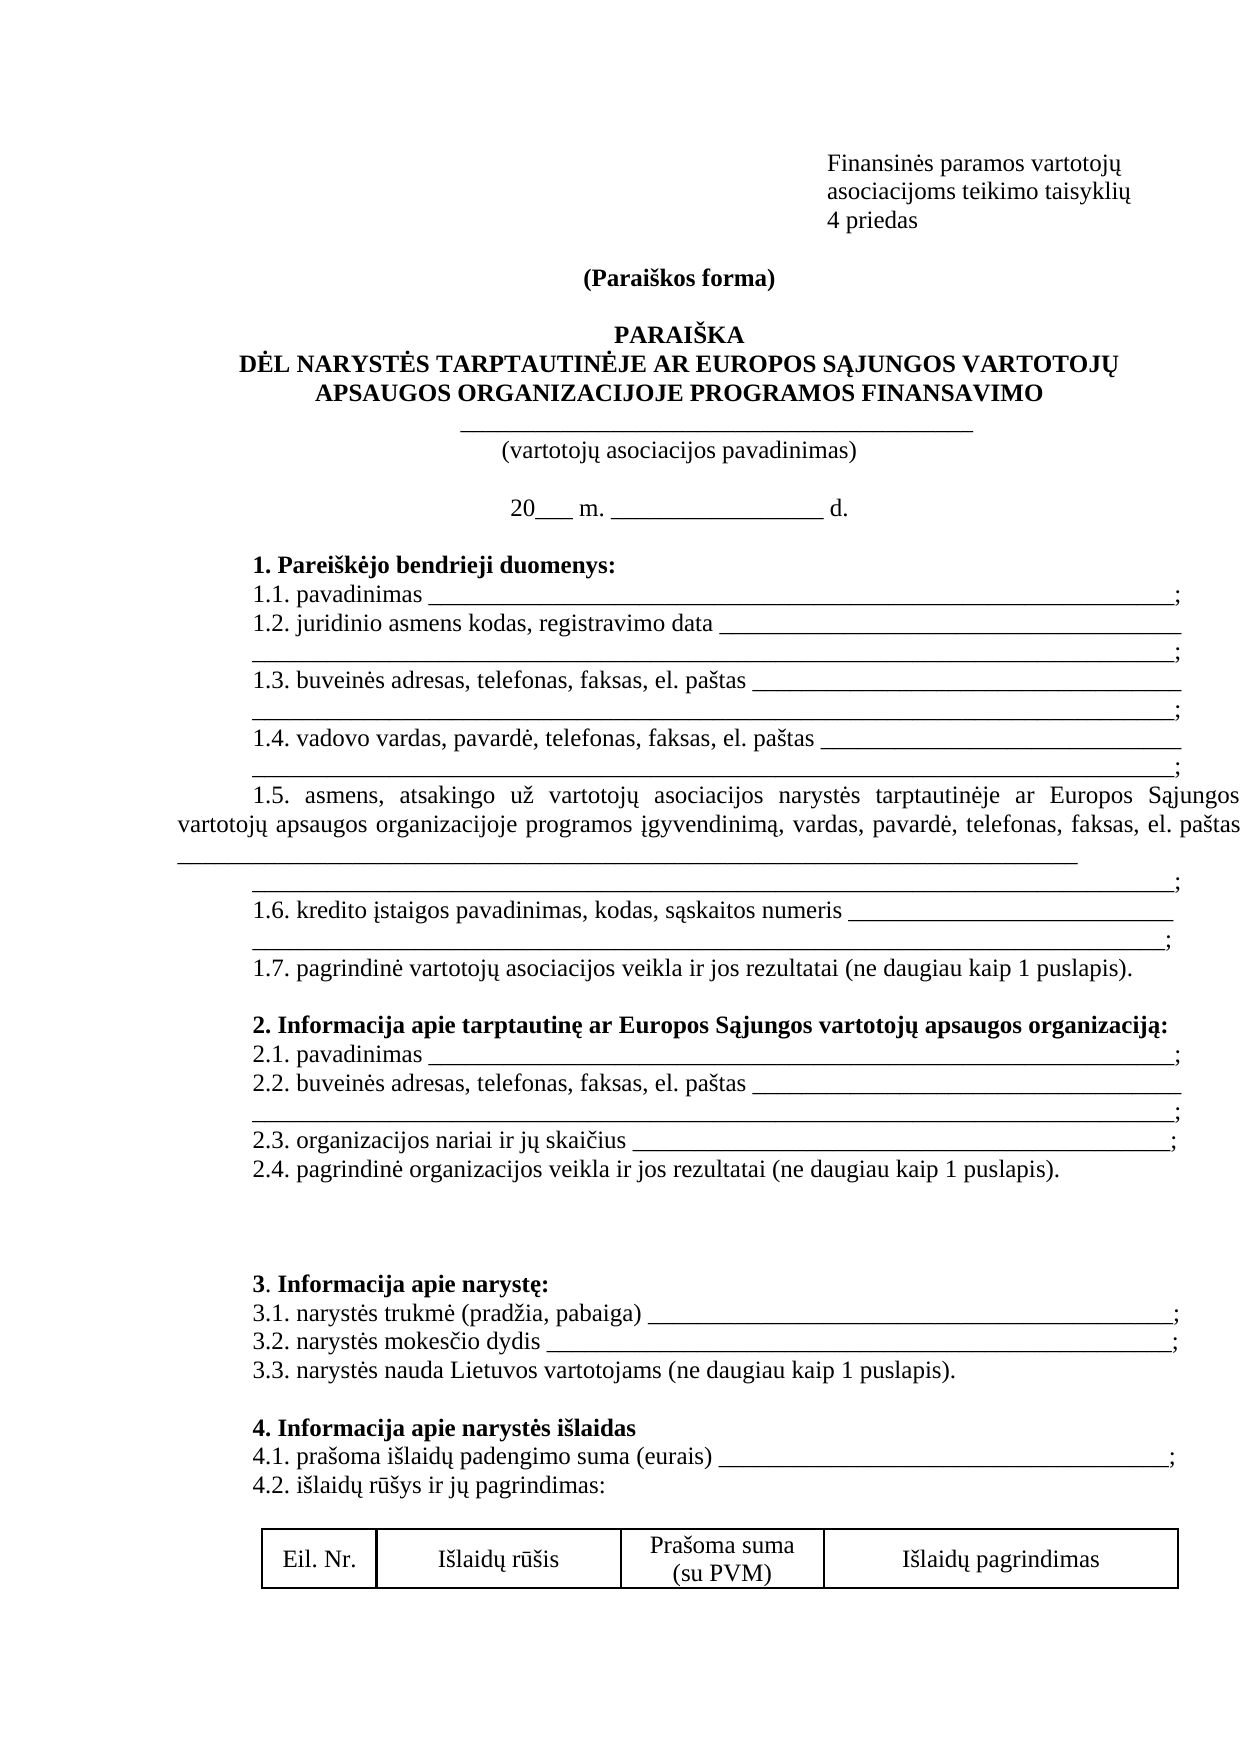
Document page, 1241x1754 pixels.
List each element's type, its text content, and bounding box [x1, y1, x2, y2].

text _________________________________________________________________________; [177, 924, 1181, 953]
text Finansinės paramos vartotojų [827, 148, 1181, 176]
table_header Eil. Nr. [263, 1530, 375, 1587]
text 2.1. pavadinimas ; [177, 1039, 1181, 1068]
text ; [177, 751, 1181, 780]
text 1.6. kredito įstaigos pavadinimas, kodas, sąskaitos numeris __________________________ [177, 895, 1240, 924]
text 2. Informacija apie tarptautinę ar Europos Sąjungos vartotojų apsaugos organizaciją: [177, 1010, 1181, 1039]
text (vartotojų asociacijos pavadinimas) [177, 435, 1181, 464]
table_header Išlaidų rūšis [378, 1530, 620, 1587]
text DĖL NARYSTĖS TARPTAUTINĖJE AR EUROPOS SĄJUNGOS VARTOTOJŲ APSAUGOS ORGANIZACIJOJE PROGRAMOS FINANSAVIMO [177, 349, 1181, 406]
text 3.1. narystės trukmė (pradžia, pabaiga) __________________________________________; [177, 1298, 1240, 1326]
text 4 priedas [827, 205, 1181, 234]
text 20___ m. _________________ d. [177, 493, 1181, 521]
text 1.5. asmens, atsakingo už vartotojų asociacijos narystės tarptautinėje ar Europos Sąjungos vartotojų apsaugos organizacijoje programos įgyvendinimą, vardas, pavardė, telefonas, faksas, el. paštas ________________________________________________________________________ [177, 780, 1240, 866]
text 4.1. prašoma išlaidų padengimo suma (eurais) ____________________________________; [177, 1441, 1240, 1470]
text 1.7. pagrindinė vartotojų asociacijos veikla ir jos rezultatai (ne daugiau kaip 1 puslapis). [177, 953, 1240, 981]
text 4.2. išlaidų rūšys ir jų pagrindimas: [177, 1470, 1181, 1499]
text asociacijoms teikimo taisyklių [827, 176, 1181, 205]
text 3.2. narystės mokesčio dydis __________________________________________________; [177, 1326, 1240, 1355]
text 3.3. narystės nauda Lietuvos vartotojams (ne daugiau kaip 1 puslapis). [177, 1355, 1181, 1384]
table_header Prašoma suma (su PVM) [622, 1530, 823, 1587]
text ; [177, 1096, 1181, 1125]
text 2.2. buveinės adresas, telefonas, faksas, el. paštas [177, 1068, 1181, 1096]
text 2.3. organizacijos nariai ir jų skaičius ___________________________________________; [177, 1125, 1240, 1154]
text 1.2. juridinio asmens kodas, registravimo data [177, 608, 1181, 636]
table_header Išlaidų pagrindimas [825, 1530, 1177, 1587]
text _________________________________________ [177, 406, 1181, 435]
text (Paraiškos forma) [177, 263, 1181, 291]
text 1.1. pavadinimas ; [177, 579, 1181, 608]
text ; [177, 636, 1181, 665]
text 3. Informacija apie narystę: [177, 1269, 1181, 1298]
text 2.4. pagrindinė organizacijos veikla ir jos rezultatai (ne daugiau kaip 1 puslapis). [177, 1154, 1181, 1183]
text 1.4. vadovo vardas, pavardė, telefonas, faksas, el. paštas [177, 723, 1181, 751]
text 1. Pareiškėjo bendrieji duomenys: [177, 550, 1181, 579]
text 1.3. buveinės adresas, telefonas, faksas, el. paštas [177, 665, 1181, 694]
text ; [177, 866, 1181, 895]
text ; [177, 694, 1181, 723]
text PARAIŠKA [177, 320, 1181, 349]
text 4. Informacija apie narystės išlaidas [177, 1413, 1181, 1441]
